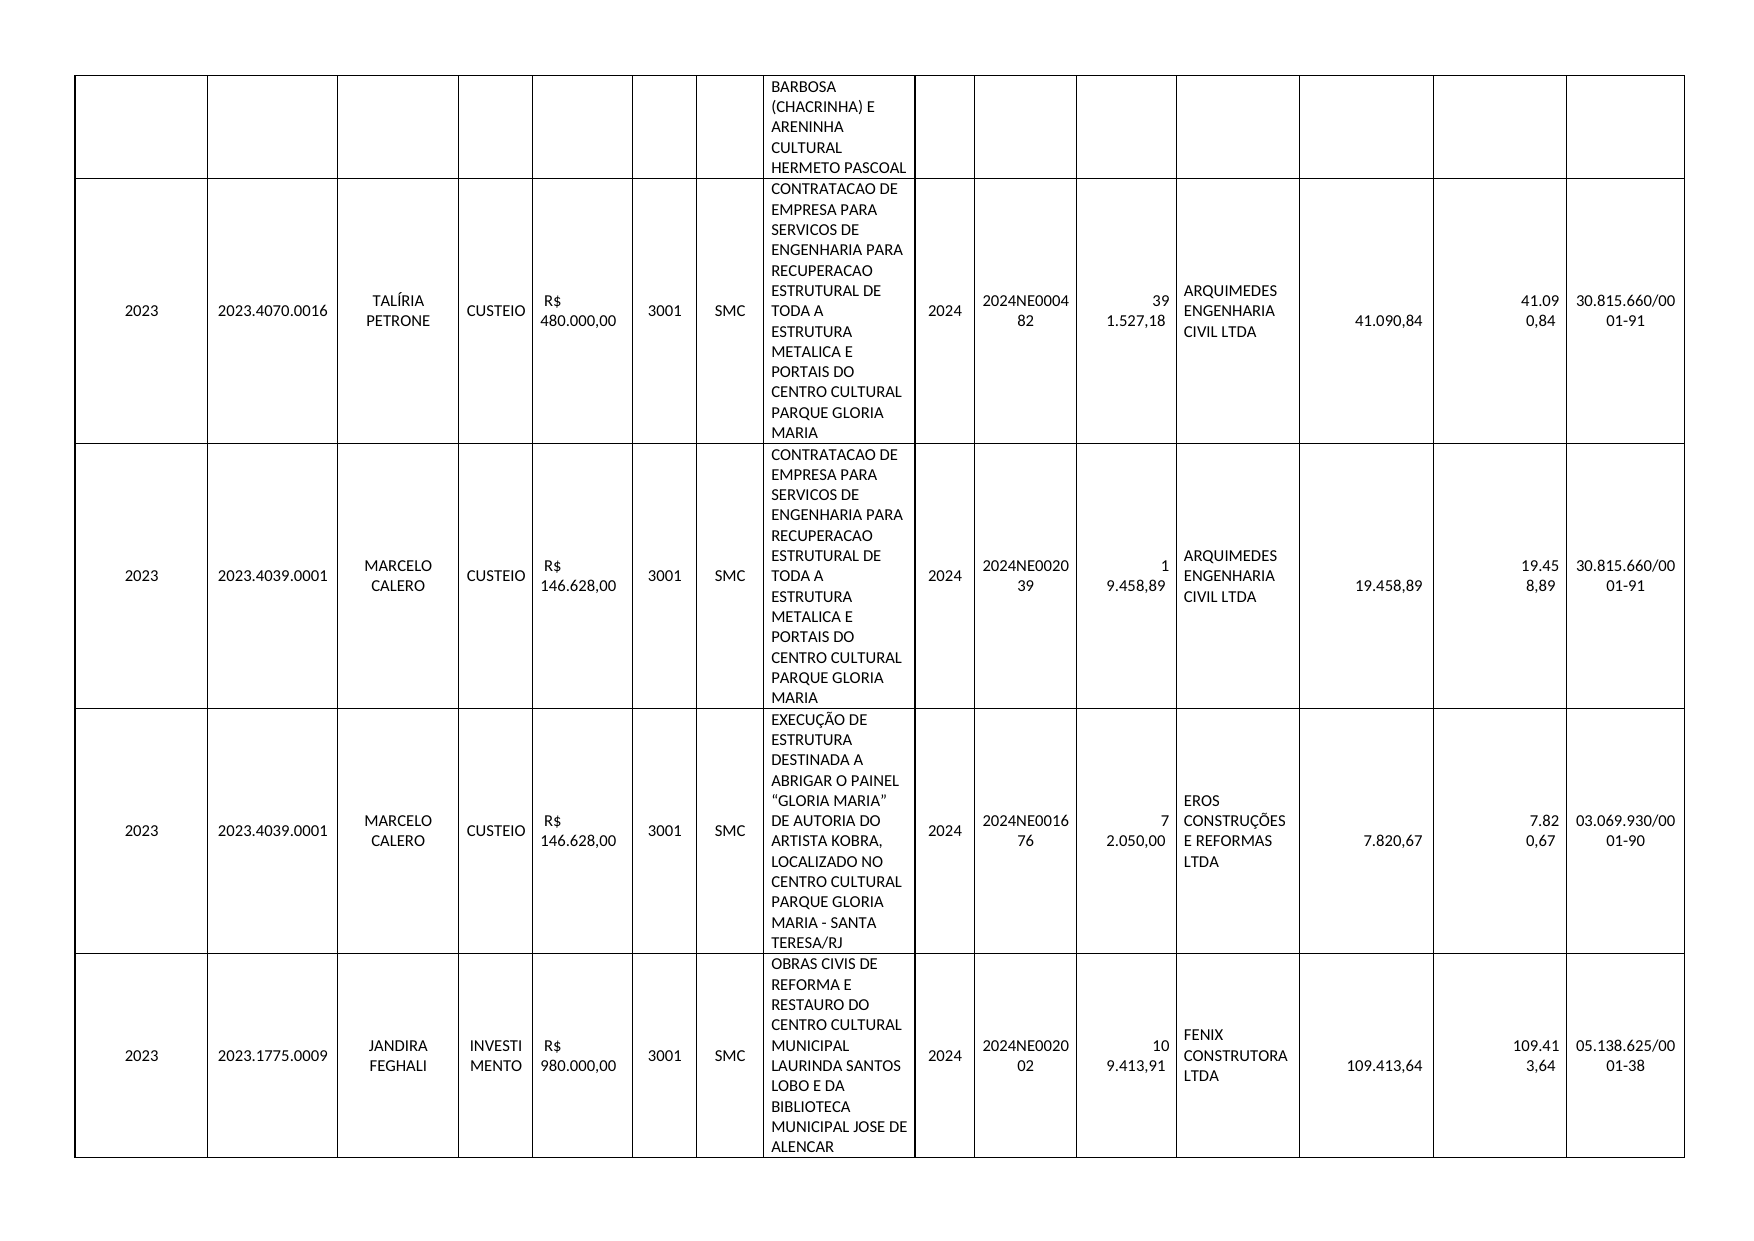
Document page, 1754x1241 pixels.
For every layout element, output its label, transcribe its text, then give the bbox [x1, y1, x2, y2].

table_cell R$ 980.000,00 [533, 954, 632, 1157]
table_cell [533, 76, 632, 178]
table_cell 2023 [76, 179, 207, 443]
table_cell R$ 480.000,00 [533, 179, 632, 443]
table_cell INVESTIMENTO [459, 954, 532, 1157]
table_cell [76, 76, 207, 178]
table_cell [1434, 76, 1566, 178]
table_cell [1567, 76, 1684, 178]
table_cell 2024NE002002 [975, 954, 1076, 1157]
table_cell MARCELO CALERO [338, 709, 458, 953]
table_cell BARBOSA (CHACRINHA) E ARENINHA CULTURAL HERMETO PASCOAL [764, 76, 914, 178]
table_cell 19.458,89 [1077, 444, 1176, 708]
table_cell 3001 [633, 709, 696, 953]
table_cell EROS CONSTRUÇÕES E REFORMAS LTDA [1177, 709, 1299, 953]
table_cell CONTRATACAO DE EMPRESA PARA SERVICOS DE ENGENHARIA PARA RECUPERACAO ESTRUTURAL DE TODA A ESTRUTURA METALICA E PORTAIS DO CENTRO CULTURAL PARQUE GLORIA MARIA [764, 444, 914, 708]
table_cell [916, 76, 974, 178]
table_cell 391.527,18 [1077, 179, 1176, 443]
table_cell JANDIRA FEGHALI [338, 954, 458, 1157]
table_cell CUSTEIO [459, 709, 532, 953]
table_cell 2024NE001676 [975, 709, 1076, 953]
table_cell 7.820,67 [1300, 709, 1433, 953]
table_cell [1300, 76, 1433, 178]
table_cell [697, 76, 763, 178]
table_cell ARQUIMEDES ENGENHARIA CIVIL LTDA [1177, 179, 1299, 443]
table_cell 2024NE002039 [975, 444, 1076, 708]
table_cell 3001 [633, 444, 696, 708]
table_cell 2023.4070.0016 [208, 179, 337, 443]
table_cell 2023 [76, 444, 207, 708]
table_cell [1077, 76, 1176, 178]
table_cell SMC [697, 444, 763, 708]
table_cell 2024 [916, 179, 974, 443]
table_cell [459, 76, 532, 178]
table_cell 2024NE000482 [975, 179, 1076, 443]
table_cell EXECUÇÃO DE ESTRUTURA DESTINADA A ABRIGAR O PAINEL “GLORIA MARIA” DE AUTORIA DO ARTISTA KOBRA, LOCALIZADO NO CENTRO CULTURAL PARQUE GLORIA MARIA - SANTA TERESA/RJ [764, 709, 914, 953]
table_cell 2023 [76, 954, 207, 1157]
table_cell 2024 [916, 444, 974, 708]
table_cell 30.815.660/0001-91 [1567, 444, 1684, 708]
table_cell 2023 [76, 709, 207, 953]
table_cell MARCELO CALERO [338, 444, 458, 708]
table_cell 2023.4039.0001 [208, 444, 337, 708]
table_cell 41.090,84 [1434, 179, 1566, 443]
table_cell CUSTEIO [459, 444, 532, 708]
table_cell 2023.4039.0001 [208, 709, 337, 953]
table_cell 109.413,91 [1077, 954, 1176, 1157]
table_cell OBRAS CIVIS DE REFORMA E RESTAURO DO CENTRO CULTURAL MUNICIPAL LAURINDA SANTOS LOBO E DA BIBLIOTECA MUNICIPAL JOSE DE ALENCAR [764, 954, 914, 1157]
table_cell 2023.1775.0009 [208, 954, 337, 1157]
table_cell SMC [697, 954, 763, 1157]
table_cell CONTRATACAO DE EMPRESA PARA SERVICOS DE ENGENHARIA PARA RECUPERACAO ESTRUTURAL DE TODA A ESTRUTURA METALICA E PORTAIS DO CENTRO CULTURAL PARQUE GLORIA MARIA [764, 179, 914, 443]
table_cell R$ 146.628,00 [533, 444, 632, 708]
table_cell [975, 76, 1076, 178]
table_cell 109.413,64 [1434, 954, 1566, 1157]
table_cell [633, 76, 696, 178]
table_cell 72.050,00 [1077, 709, 1176, 953]
table_cell 2024 [916, 954, 974, 1157]
table_cell [338, 76, 458, 178]
table_cell 2024 [916, 709, 974, 953]
table_cell SMC [697, 709, 763, 953]
table_cell 3001 [633, 954, 696, 1157]
table_cell 30.815.660/0001-91 [1567, 179, 1684, 443]
table_cell TALÍRIA PETRONE [338, 179, 458, 443]
table_cell FENIX CONSTRUTORA LTDA [1177, 954, 1299, 1157]
table_cell SMC [697, 179, 763, 443]
table_cell ARQUIMEDES ENGENHARIA CIVIL LTDA [1177, 444, 1299, 708]
table_cell 7.820,67 [1434, 709, 1566, 953]
table_cell 3001 [633, 179, 696, 443]
table_cell 109.413,64 [1300, 954, 1433, 1157]
table_cell R$ 146.628,00 [533, 709, 632, 953]
table_cell 19.458,89 [1434, 444, 1566, 708]
table_cell [1177, 76, 1299, 178]
table_cell CUSTEIO [459, 179, 532, 443]
table_cell 05.138.625/0001-38 [1567, 954, 1684, 1157]
table_cell 19.458,89 [1300, 444, 1433, 708]
table_cell 41.090,84 [1300, 179, 1433, 443]
table_cell 03.069.930/0001-90 [1567, 709, 1684, 953]
table_cell [208, 76, 337, 178]
